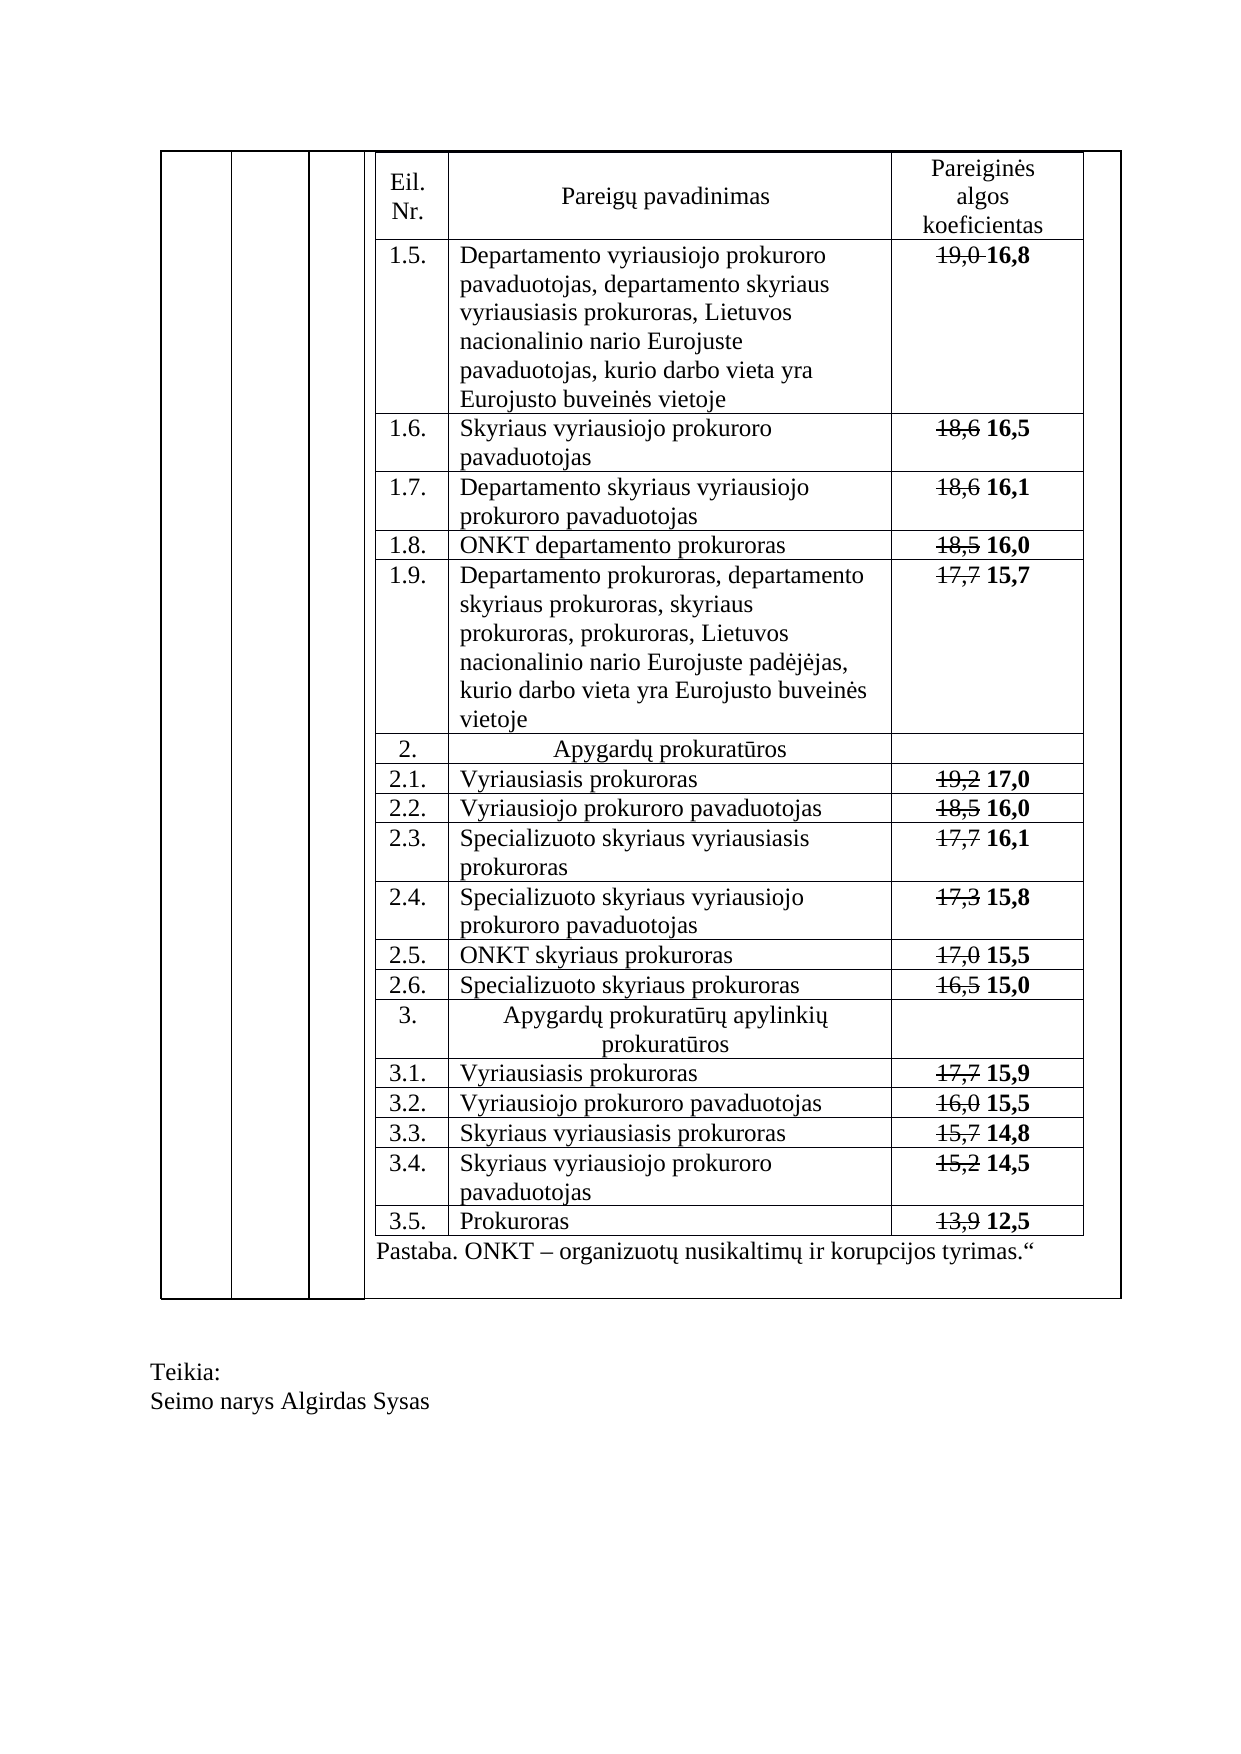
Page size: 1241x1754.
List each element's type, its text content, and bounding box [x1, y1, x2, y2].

table_cell Specializuoto skyriaus vyriausiasis prokuroras [871, 823, 891, 881]
table_cell Vyriausiasis prokuroras [871, 764, 891, 792]
table_cell 1.8. [376, 531, 387, 559]
table_cell 15,7 14,8 [1063, 1118, 1083, 1147]
table_cell ONKT departamento prokuroras [871, 531, 891, 559]
table_cell 3.1. [428, 1059, 448, 1087]
table_cell 2.2. [376, 794, 387, 822]
text Seimo narys Algirdas Sysas [150, 1386, 1090, 1414]
table_cell 3.4. [376, 1148, 448, 1205]
table_cell 3.1. [376, 1059, 387, 1087]
table_cell 15,7 14,8 [892, 1118, 902, 1147]
table_cell 17,7 15,7 [892, 560, 1083, 733]
table_cell 13,9 12,5 [1063, 1206, 1083, 1235]
table_cell 18,6 16,1 [892, 472, 1083, 529]
table_cell 17,7 15,9 [1063, 1059, 1083, 1087]
table_cell 1.9. [376, 560, 448, 733]
table_cell 19,2 17,0 [892, 764, 902, 792]
table_cell 2.1. [376, 764, 387, 792]
table_cell Skyriaus vyriausiojo prokuroro pavaduotojas [871, 1148, 891, 1205]
table_cell Argumentai: Kadangi 2018 m. biudžete nėra numatyta papildomų lėšų didinti atlyginimus siūlau prokurorų pareiginės algos koeficientus didinti tik 15 proc. Pasiūlymas: Pakeisti 31 straipsnį, papildantį įstatymą 1 priedu ir jį išdėstyti taip: „31 straipsnis. Įstatymo papildymas 1 priedu Papildyti Įstatymą nauju 1 priedu: „Lietuvos Respublikos prokuratūros įstatymo 1 priedas Prokurorų PAREIGINĖS ALGOS (Baziniais dydžiais) Pastaba. ONKT – organizuotų nusikaltimų ir korupcijos tyrimas.“ [365, 152, 1120, 1298]
table_header Eil. Nr. [376, 153, 448, 239]
text Teikia: [150, 1357, 1090, 1386]
table_cell Vyriausiasis prokuroras [871, 1059, 891, 1087]
table_cell 1.7. [376, 472, 448, 529]
table_cell ONKT skyriaus prokuroras [871, 940, 891, 969]
table_cell 2.5. [428, 940, 448, 969]
table_cell 2.4. [376, 882, 448, 939]
table_cell 3.3. [428, 1118, 448, 1147]
table_cell [892, 734, 902, 763]
table_cell 18,6 16,5 [892, 414, 1083, 471]
table_cell [232, 152, 308, 1298]
table_cell 1.6. [376, 414, 448, 471]
table_cell 18,5 16,0 [1063, 794, 1083, 822]
table_cell 19,0 16,8 [892, 240, 1083, 412]
table_cell Specializuoto skyriaus vyriausiojo prokuroro pavaduotojas [871, 882, 891, 939]
table_cell 16,5 15,0 [1063, 970, 1083, 999]
table_cell [310, 152, 364, 1298]
table_cell 2.6. [428, 970, 448, 999]
table_cell Skyriaus vyriausiojo prokuroro pavaduotojas [871, 414, 891, 471]
table_cell 3. [376, 1000, 448, 1057]
table_cell 2.6. [376, 970, 387, 999]
table_cell 15,2 14,5 [892, 1148, 1083, 1205]
table_cell 18,5 16,0 [1063, 531, 1083, 559]
table_cell 16,0 15,5 [892, 1088, 902, 1117]
table_cell 18,5 16,0 [892, 794, 902, 822]
table_cell 18,5 16,0 [892, 531, 902, 559]
table_cell [1063, 734, 1083, 763]
table_cell 17,3 15,8 [892, 882, 1083, 939]
table_cell 17,7 16,1 [892, 823, 1083, 881]
table_cell 17,0 15,5 [892, 940, 902, 969]
table_cell 3.5. [428, 1206, 448, 1235]
table_cell 16,0 15,5 [1063, 1088, 1083, 1117]
table_cell 3.2. [428, 1088, 448, 1117]
table_cell 3.2. [376, 1088, 387, 1117]
table_cell 19,2 17,0 [1063, 764, 1083, 792]
table_cell [892, 1000, 1083, 1057]
table_cell Departamento skyriaus vyriausiojo prokuroro pavaduotojas [871, 472, 891, 529]
table_header Pareigų pavadinimas [449, 153, 891, 239]
table_cell 1.8. [428, 531, 448, 559]
table_cell 1.5. [376, 240, 448, 412]
table_cell 2.3. [376, 823, 448, 881]
table_cell 2. [428, 734, 448, 763]
table_cell 2.5. [376, 940, 387, 969]
table_cell 3.3. [376, 1118, 387, 1147]
table_header Pareiginės algos koeficientas [892, 153, 902, 239]
table_cell 17,7 15,9 [892, 1059, 902, 1087]
table_cell Apygardų prokuratūrų apylinkių prokuratūros [871, 1000, 891, 1057]
table_cell [162, 152, 231, 1298]
table_cell 2. [376, 734, 387, 763]
table_cell 13,9 12,5 [892, 1206, 902, 1235]
table_cell 2.2. [428, 794, 448, 822]
table_cell 3.5. [376, 1206, 387, 1235]
table_cell Prokuroras [871, 1206, 891, 1235]
table_header Pareiginės algos koeficientas [1063, 153, 1083, 239]
table_cell 17,0 15,5 [1063, 940, 1083, 969]
table_cell 2.1. [428, 764, 448, 792]
table_cell 16,5 15,0 [892, 970, 902, 999]
table_cell Prokuroras [449, 1206, 459, 1235]
